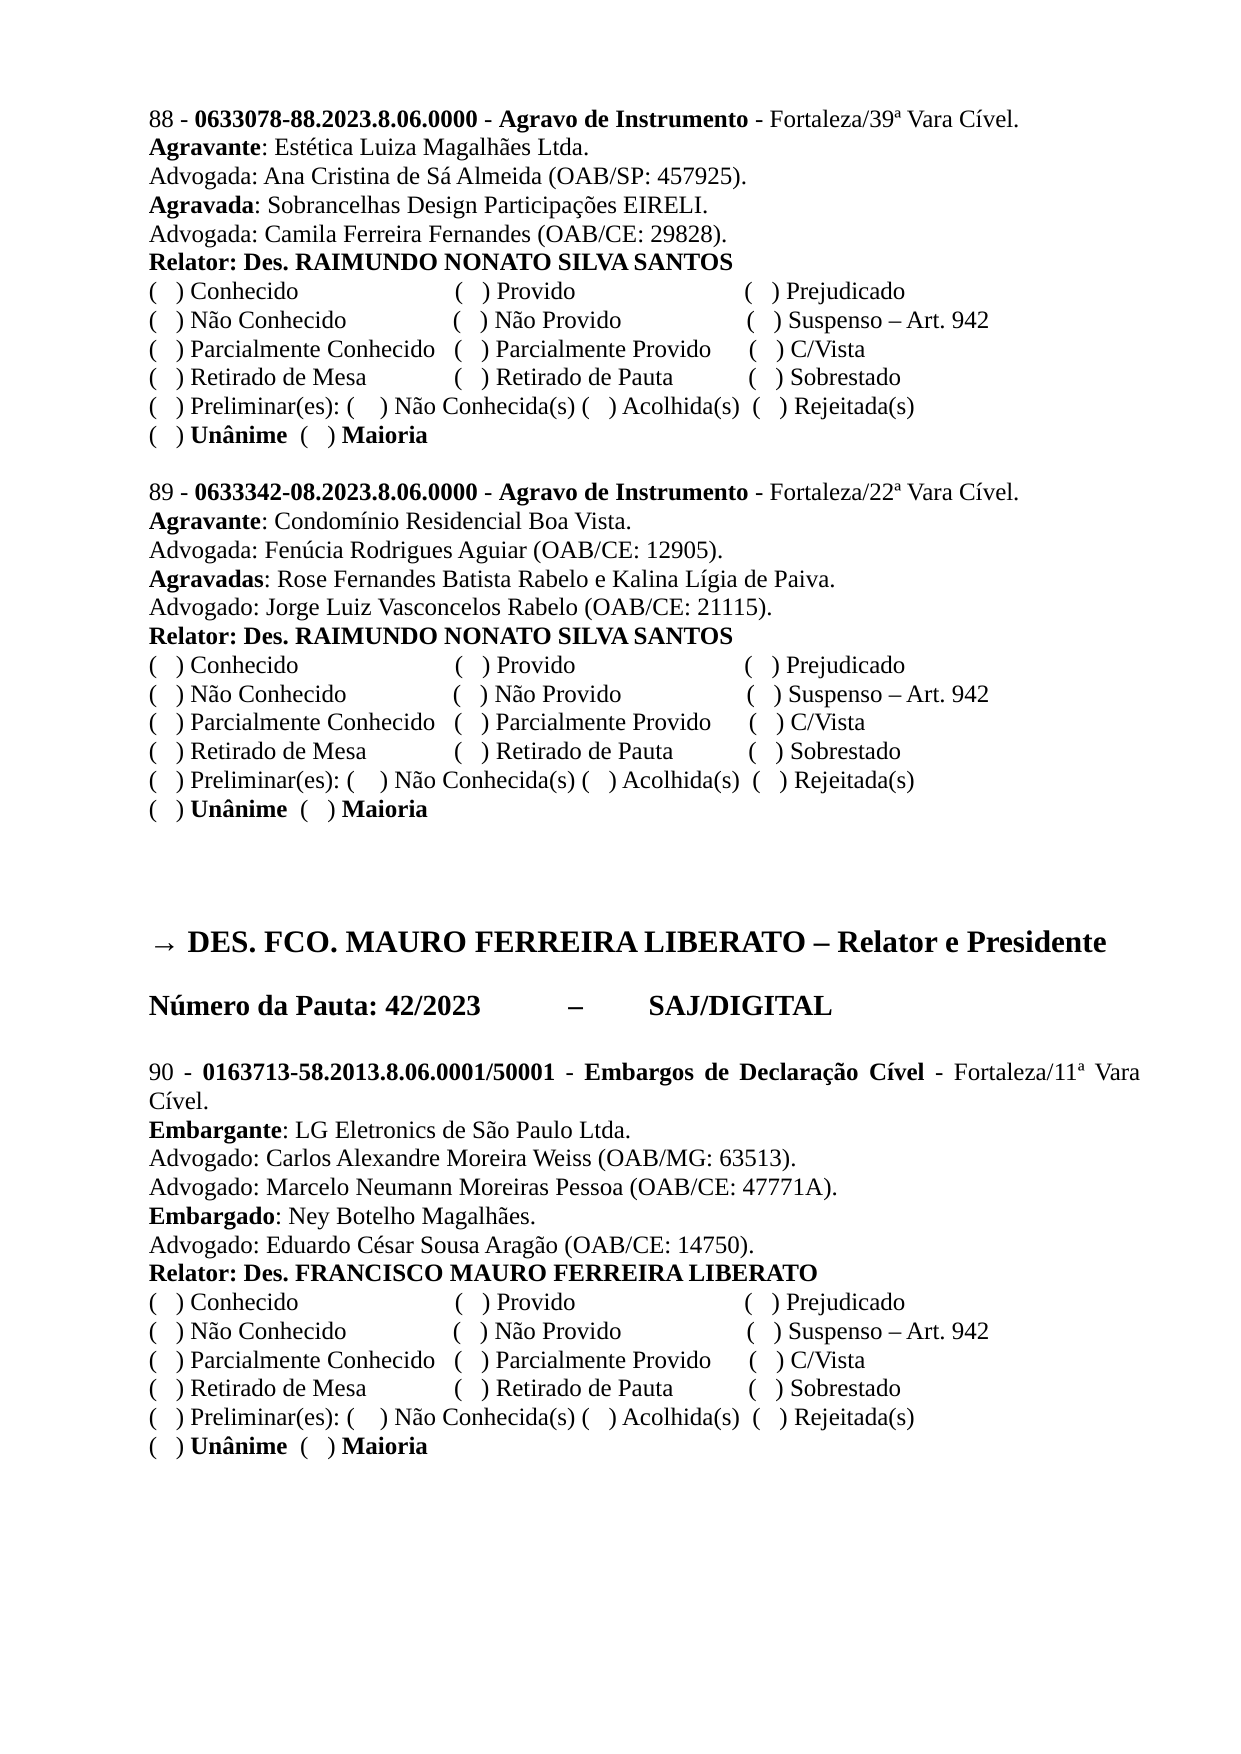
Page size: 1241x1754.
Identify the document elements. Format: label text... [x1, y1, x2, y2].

text ( ) Retirado de Mesa ( ) Retirado de Pauta ( ) Sobrestado [148, 1373, 1158, 1402]
text Embargante: LG Eletronics de São Paulo Ltda. [148, 1115, 1141, 1143]
text ( ) Não Conhecido ( ) Não Provido ( ) Suspenso – Art. 942 [148, 305, 1158, 334]
text Advogado: Marcelo Neumann Moreiras Pessoa (OAB/CE: 47771A). [148, 1172, 1141, 1201]
text Agravada: Sobrancelhas Design Participações EIRELI. [148, 190, 1141, 219]
text Advogada: Fenúcia Rodrigues Aguiar (OAB/CE: 12905). [148, 535, 1141, 564]
text ( ) Preliminar(es): ( ) Não Conhecida(s) ( ) Acolhida(s) ( ) Rejeitada(s) [148, 765, 1158, 794]
text Advogado: Carlos Alexandre Moreira Weiss (OAB/MG: 63513). [148, 1143, 1141, 1172]
text Relator: Des. RAIMUNDO NONATO SILVA SANTOS [148, 621, 1141, 650]
text ( ) Não Conhecido ( ) Não Provido ( ) Suspenso – Art. 942 [148, 679, 1158, 707]
text Agravante: Condomínio Residencial Boa Vista. [148, 506, 1141, 535]
text ( ) Não Conhecido ( ) Não Provido ( ) Suspenso – Art. 942 [148, 1316, 1158, 1345]
text 88 - 0633078-88.2023.8.06.0000 - Agravo de Instrumento - Fortaleza/39ª Vara Cível. [148, 104, 1141, 132]
text Número da Pauta: 42/2023 – SAJ/DIGITAL [148, 988, 1141, 1021]
text → DES. FCO. MAURO FERREIRA LIBERATO – Relator e Presidente [148, 923, 1141, 959]
text Embargado: Ney Botelho Magalhães. [148, 1201, 1141, 1230]
text 90 - 0163713-58.2013.8.06.0001/50001 - Embargos de Declaração Cível - Fortaleza/11ª Vara Cível. [148, 1057, 1141, 1115]
text ( ) Unânime ( ) Maioria [148, 1431, 1158, 1460]
text ( ) Unânime ( ) Maioria [148, 794, 1158, 822]
text Advogada: Ana Cristina de Sá Almeida (OAB/SP: 457925). [148, 161, 1141, 190]
text Agravante: Estética Luiza Magalhães Ltda. [148, 132, 1141, 161]
text ( ) Conhecido ( ) Provido ( ) Prejudicado [148, 1287, 1141, 1316]
text Advogada: Camila Ferreira Fernandes (OAB/CE: 29828). [148, 219, 1141, 247]
text ( ) Retirado de Mesa ( ) Retirado de Pauta ( ) Sobrestado [148, 736, 1158, 765]
text ( ) Conhecido ( ) Provido ( ) Prejudicado [148, 276, 1141, 305]
text Relator: Des. FRANCISCO MAURO FERREIRA LIBERATO [148, 1258, 1141, 1287]
text ( ) Preliminar(es): ( ) Não Conhecida(s) ( ) Acolhida(s) ( ) Rejeitada(s) [148, 391, 1158, 420]
text ( ) Parcialmente Conhecido ( ) Parcialmente Provido ( ) C/Vista [148, 334, 1158, 362]
text ( ) Conhecido ( ) Provido ( ) Prejudicado [148, 650, 1141, 679]
text 89 - 0633342-08.2023.8.06.0000 - Agravo de Instrumento - Fortaleza/22ª Vara Cível. [148, 477, 1141, 506]
text Advogado: Jorge Luiz Vasconcelos Rabelo (OAB/CE: 21115). [148, 592, 1141, 621]
text Relator: Des. RAIMUNDO NONATO SILVA SANTOS [148, 247, 1141, 276]
text Agravadas: Rose Fernandes Batista Rabelo e Kalina Lígia de Paiva. [148, 564, 1141, 592]
text ( ) Preliminar(es): ( ) Não Conhecida(s) ( ) Acolhida(s) ( ) Rejeitada(s) [148, 1402, 1158, 1431]
text ( ) Retirado de Mesa ( ) Retirado de Pauta ( ) Sobrestado [148, 362, 1158, 391]
text ( ) Parcialmente Conhecido ( ) Parcialmente Provido ( ) C/Vista [148, 707, 1158, 736]
text ( ) Parcialmente Conhecido ( ) Parcialmente Provido ( ) C/Vista [148, 1345, 1158, 1373]
text Advogado: Eduardo César Sousa Aragão (OAB/CE: 14750). [148, 1230, 1141, 1258]
text ( ) Unânime ( ) Maioria [148, 420, 1158, 449]
